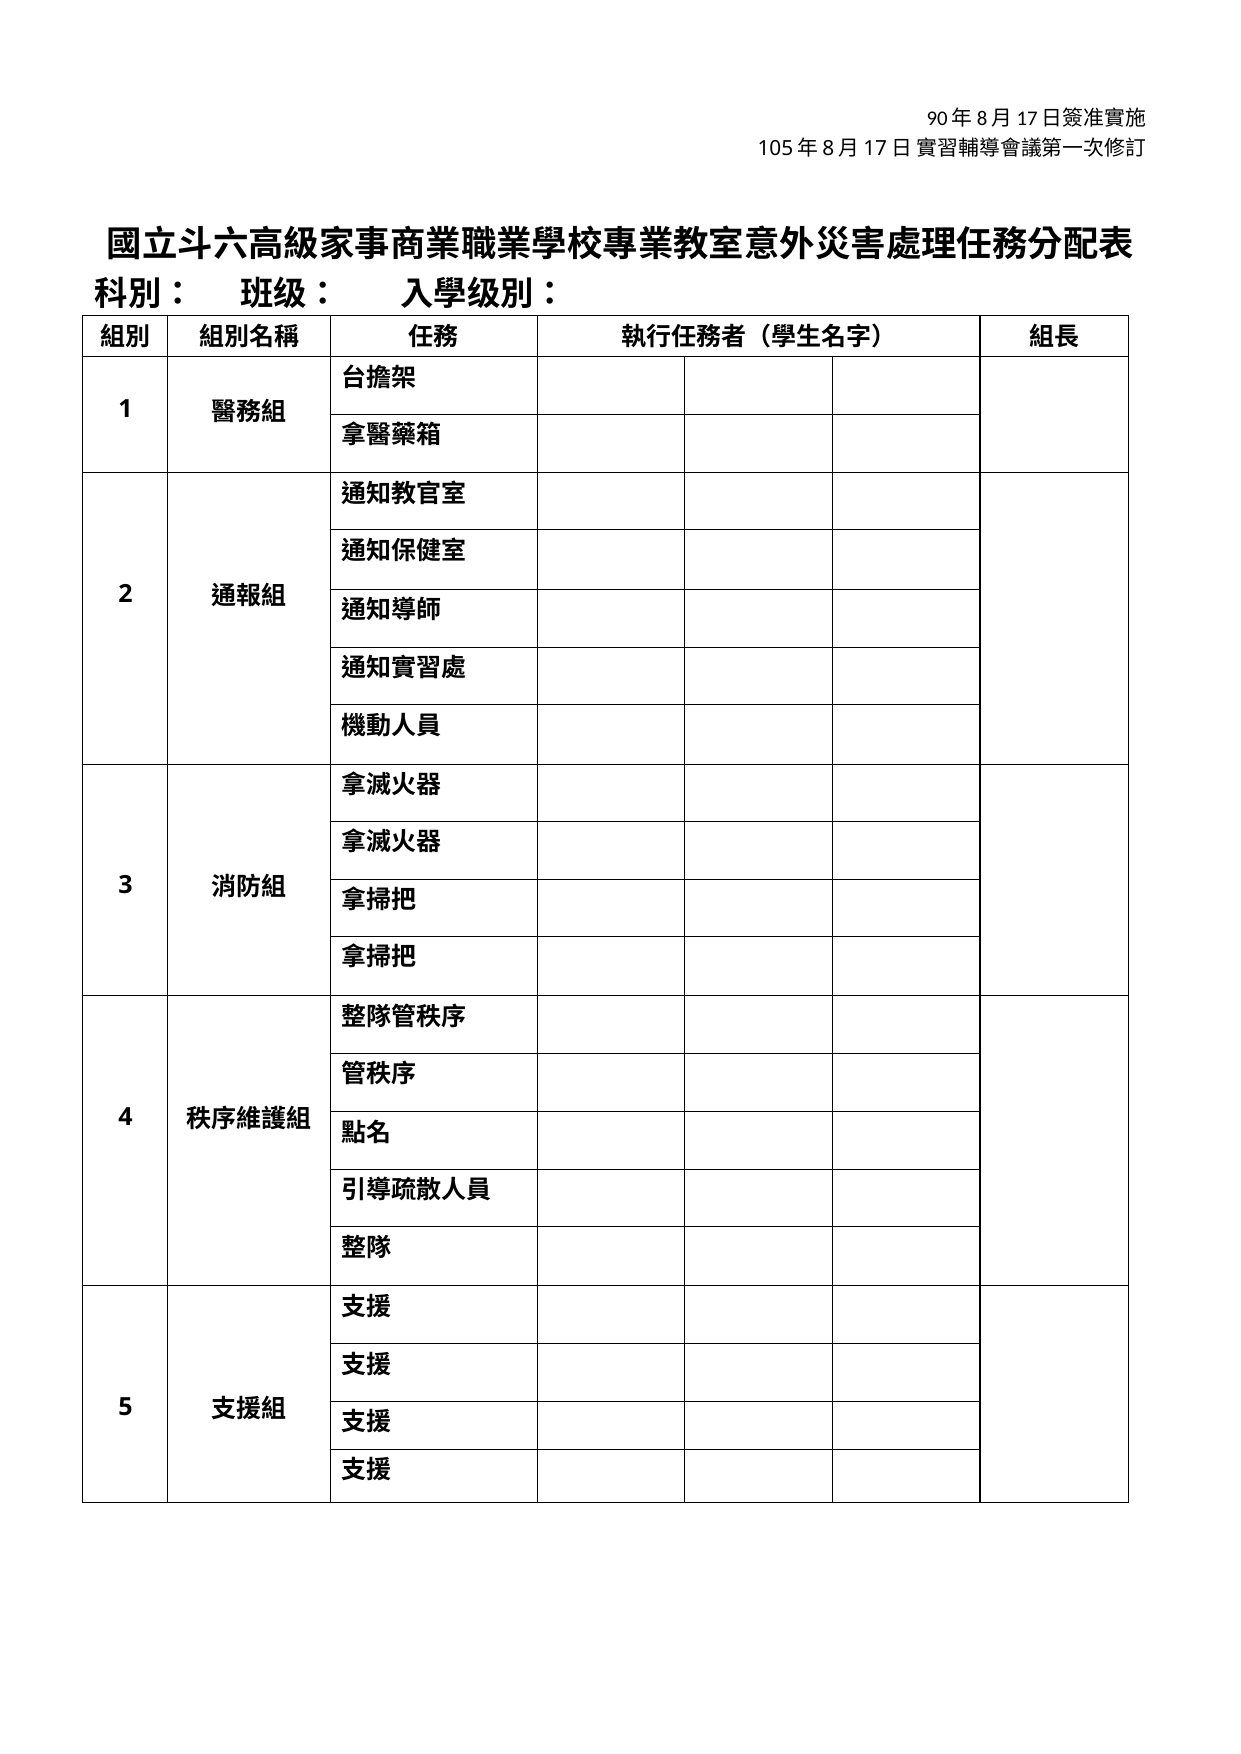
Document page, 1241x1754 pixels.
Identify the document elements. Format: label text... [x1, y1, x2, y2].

table_cell [833, 590, 979, 647]
table_cell [538, 648, 684, 704]
table_header 執行任務者（學生名字） [538, 316, 979, 356]
table_cell [685, 1402, 832, 1449]
table_cell [538, 1450, 684, 1502]
table_cell 通知實習處 [331, 648, 537, 704]
table_cell [685, 1054, 832, 1111]
table_cell 支援 [331, 1286, 537, 1343]
table_cell [833, 473, 979, 529]
table_cell [538, 996, 684, 1053]
table_cell 引導疏散人員 [331, 1170, 537, 1226]
table_cell 1 [83, 357, 167, 472]
table_cell 支援組 [168, 1286, 330, 1502]
table_cell 台擔架 [331, 357, 537, 414]
table_cell [833, 1402, 979, 1449]
table_cell [685, 590, 832, 647]
table_cell [833, 357, 979, 414]
table_cell 拿醫藥箱 [331, 415, 537, 472]
table_cell [685, 1170, 832, 1226]
table_cell 通知教官室 [331, 473, 537, 529]
table_cell [538, 1286, 684, 1343]
table_cell [538, 415, 684, 472]
table_cell [833, 1112, 979, 1169]
table_cell [685, 937, 832, 995]
table_cell [981, 765, 1128, 995]
table_cell [833, 1054, 979, 1111]
table_cell [685, 705, 832, 763]
table_cell [538, 1170, 684, 1226]
table_cell 2 [83, 473, 167, 763]
table_cell [833, 1344, 979, 1401]
table_cell [685, 473, 832, 529]
table_cell [833, 415, 979, 472]
table_cell 拿掃把 [331, 880, 537, 936]
table_cell 支援 [331, 1450, 537, 1502]
table_header 組長 [981, 316, 1128, 356]
table_cell 機動人員 [331, 705, 537, 763]
text 國立斗六高級家事商業職業學校專業教室意外災害處理任務分配表 [94, 216, 1146, 267]
table_cell [833, 996, 979, 1053]
table_cell [685, 1344, 832, 1401]
table_cell [685, 1450, 832, 1502]
table_cell [833, 530, 979, 589]
table_cell 拿掃把 [331, 937, 537, 995]
table_cell [538, 1227, 684, 1285]
table_cell 整隊 [331, 1227, 537, 1285]
table_cell [685, 1286, 832, 1343]
table_cell [685, 765, 832, 821]
table_cell 通報組 [168, 473, 330, 763]
table_cell [685, 648, 832, 704]
table_cell [685, 1227, 832, 1285]
table_cell [981, 996, 1128, 1285]
table_cell 整隊管秩序 [331, 996, 537, 1053]
table_cell [538, 880, 684, 936]
table_cell [981, 1286, 1128, 1502]
table_cell [538, 1402, 684, 1449]
table_cell [833, 822, 979, 878]
table_cell [685, 996, 832, 1053]
table_cell [685, 1112, 832, 1169]
table_cell 管秩序 [331, 1054, 537, 1111]
table_cell [833, 1170, 979, 1226]
table_cell [538, 1054, 684, 1111]
table_header 組別名稱 [168, 316, 330, 356]
table_cell [833, 1450, 979, 1502]
table_cell 通知保健室 [331, 530, 537, 589]
table_cell [538, 473, 684, 529]
table_cell [538, 705, 684, 763]
table_cell 支援 [331, 1402, 537, 1449]
table_cell 點名 [331, 1112, 537, 1169]
table_cell [538, 765, 684, 821]
table_cell [833, 1286, 979, 1343]
table_header 組別 [83, 316, 167, 356]
table_cell 秩序維護組 [168, 996, 330, 1285]
table_cell [685, 880, 832, 936]
table_cell 消防組 [168, 765, 330, 995]
table_cell [685, 357, 832, 414]
table_cell [538, 530, 684, 589]
table_cell 5 [83, 1286, 167, 1502]
table_cell [833, 1227, 979, 1285]
table_cell 通知導師 [331, 590, 537, 647]
table_cell [981, 473, 1128, 763]
table_cell 3 [83, 765, 167, 995]
table_header 任務 [331, 316, 537, 356]
table_cell [833, 937, 979, 995]
table_cell [685, 415, 832, 472]
table_cell [833, 880, 979, 936]
table_cell [685, 822, 832, 878]
table_cell [833, 648, 979, 704]
table_cell [833, 705, 979, 763]
table_cell [538, 1112, 684, 1169]
table_cell 拿滅火器 [331, 822, 537, 878]
table_cell [981, 357, 1128, 472]
table_cell [538, 822, 684, 878]
table_cell 支援 [331, 1344, 537, 1401]
table_cell 醫務組 [168, 357, 330, 472]
table_cell [538, 357, 684, 414]
table_cell [538, 1344, 684, 1401]
table_cell 拿滅火器 [331, 765, 537, 821]
table_cell [833, 765, 979, 821]
table_cell 4 [83, 996, 167, 1285]
text 科別： 班级： 入學级別： [94, 267, 1146, 315]
table_cell [538, 937, 684, 995]
table_cell [685, 530, 832, 589]
table_cell [538, 590, 684, 647]
